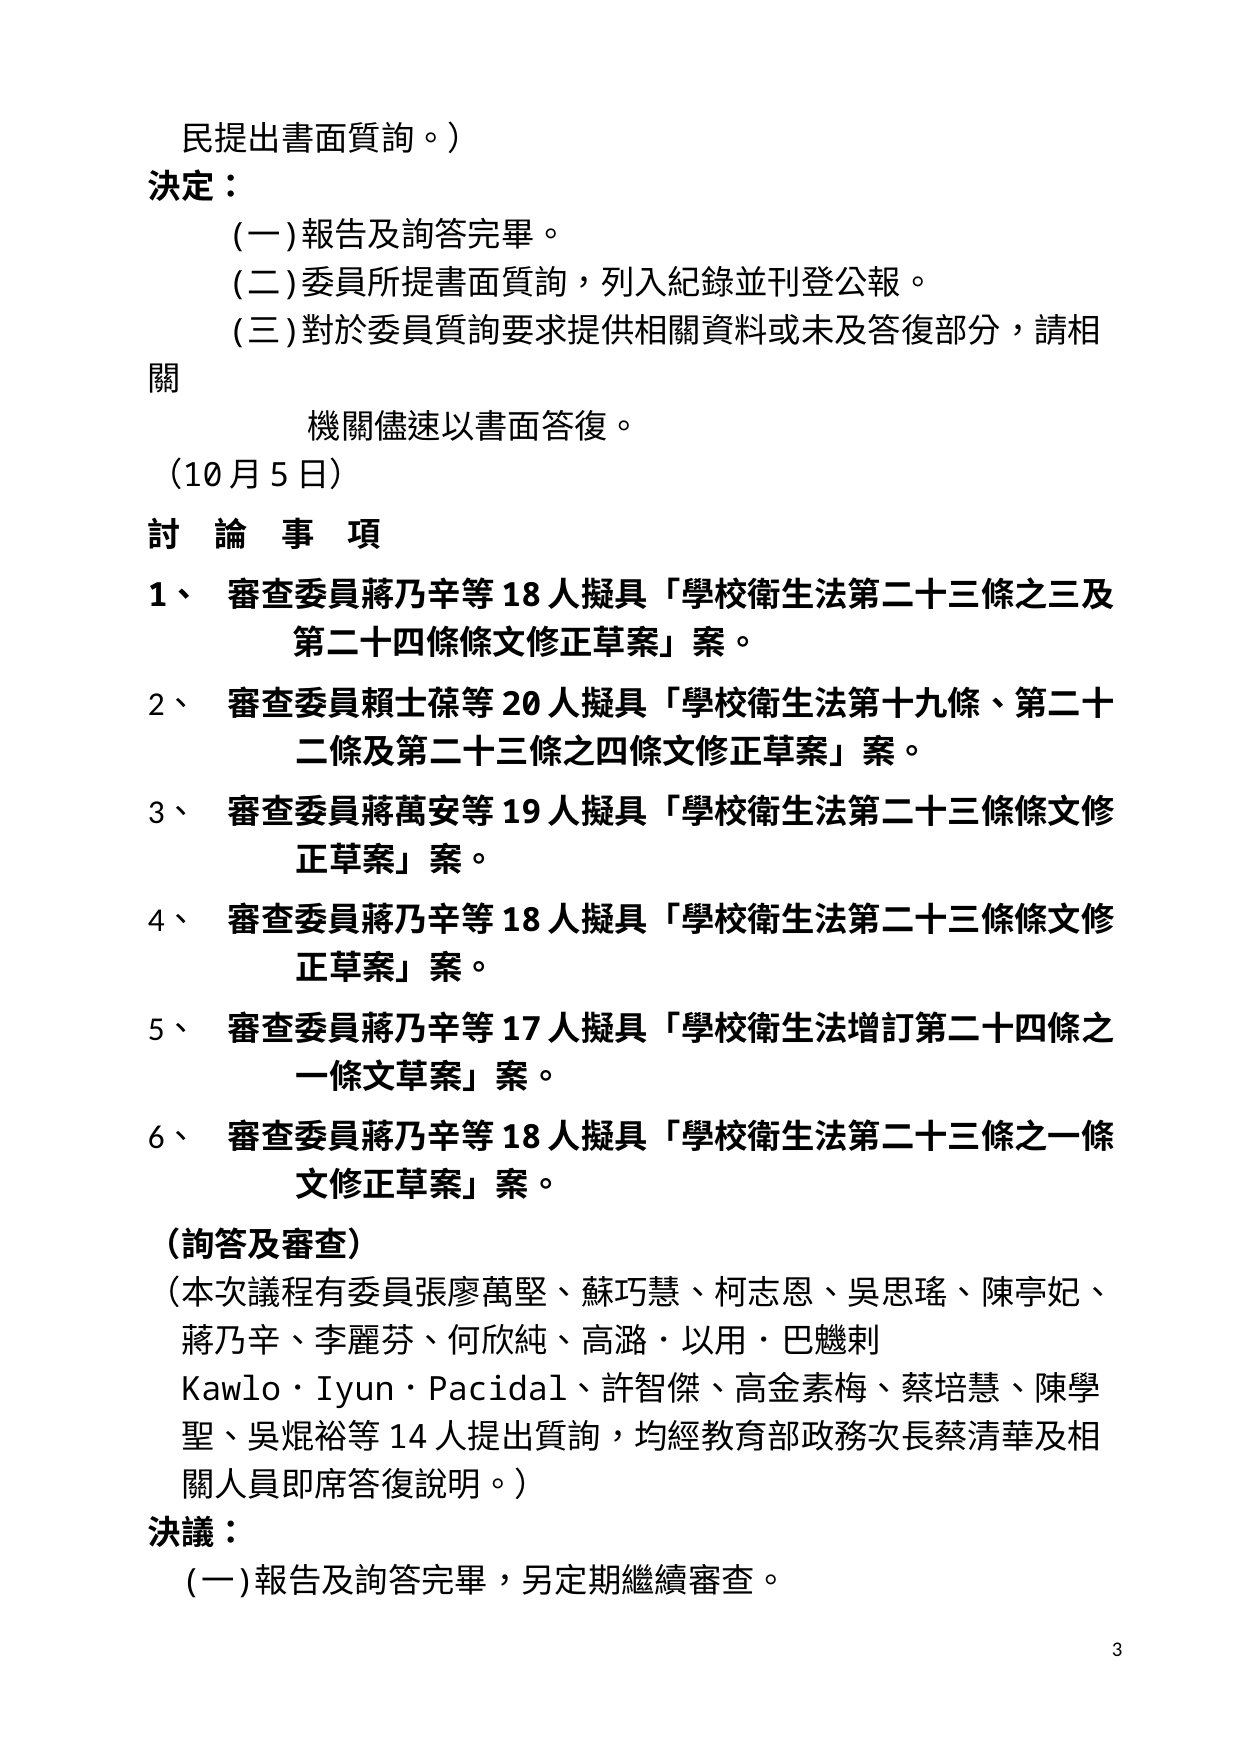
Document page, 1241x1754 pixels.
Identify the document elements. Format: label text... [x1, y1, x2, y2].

list 審查委員蔣乃辛等17人擬具「學校衛生法增訂第二十四條之一條文草案」案。 [148, 1002, 1122, 1098]
text （詢答及審查） [148, 1218, 1122, 1266]
list 審查委員蔣乃辛等18人擬具「學校衛生法第二十三條條文修正草案」案。 [148, 893, 1122, 989]
list 審查委員蔣萬安等19人擬具「學校衛生法第二十三條條文修正草案」案。 [148, 785, 1122, 881]
text 機關儘速以書面答復。 [148, 400, 1122, 448]
list 審查委員賴士葆等20人擬具「學校衛生法第十九條、第二十二條及第二十三條之四條文修正草案」案。 [148, 677, 1122, 773]
text （本次議程有吳思瑤、蘇巧慧、柯志恩、陳亭妃、張廖萬堅、高金素梅、蔣乃辛、許智傑、李麗芬、陳學聖、高潞．以用．巴魕剌 Kawlo．Iyun．Pacidal、何欣純、鍾佳濱、黃國昌、管碧玲、徐榛蔚、黃國書、吳焜裕、尤美女等19人提出質詢，均經教育部部長潘文忠及相關人員即席答復說明。另有委員徐榛蔚、陳宜民提出書面質詢。） [148, 112, 1122, 160]
text 決議： [148, 1506, 1120, 1554]
list 審查委員蔣乃辛等18人擬具「學校衛生法第二十三條之三及第二十四條條文修正草案」案。 [148, 568, 1122, 664]
text (一)報告及詢答完畢，另定期繼續審查。 [181, 1554, 1122, 1602]
text （本次議程有委員張廖萬堅、蘇巧慧、柯志恩、吳思瑤、陳亭妃、蔣乃辛、李麗芬、何欣純、高潞．以用．巴魕剌 Kawlo．Iyun．Pacidal、許智傑、高金素梅、蔡培慧、陳學聖、吳焜裕等14人提出質詢，均經教育部政務次長蔡清華及相關人員即席答復說明。） [148, 1266, 1122, 1506]
text 決定： [148, 160, 1122, 208]
list 審查委員蔣乃辛等18人擬具「學校衛生法第二十三條之一條文修正草案」案。 [148, 1110, 1122, 1206]
text 討 論 事 項 [148, 508, 1122, 556]
text (二)委員所提書面質詢，列入紀錄並刊登公報。 [148, 256, 1122, 304]
text (一)報告及詢答完畢。 [148, 208, 1122, 256]
text （10月5日） [149, 448, 1122, 496]
text (三)對於委員質詢要求提供相關資料或未及答復部分，請相關 [148, 304, 1122, 400]
